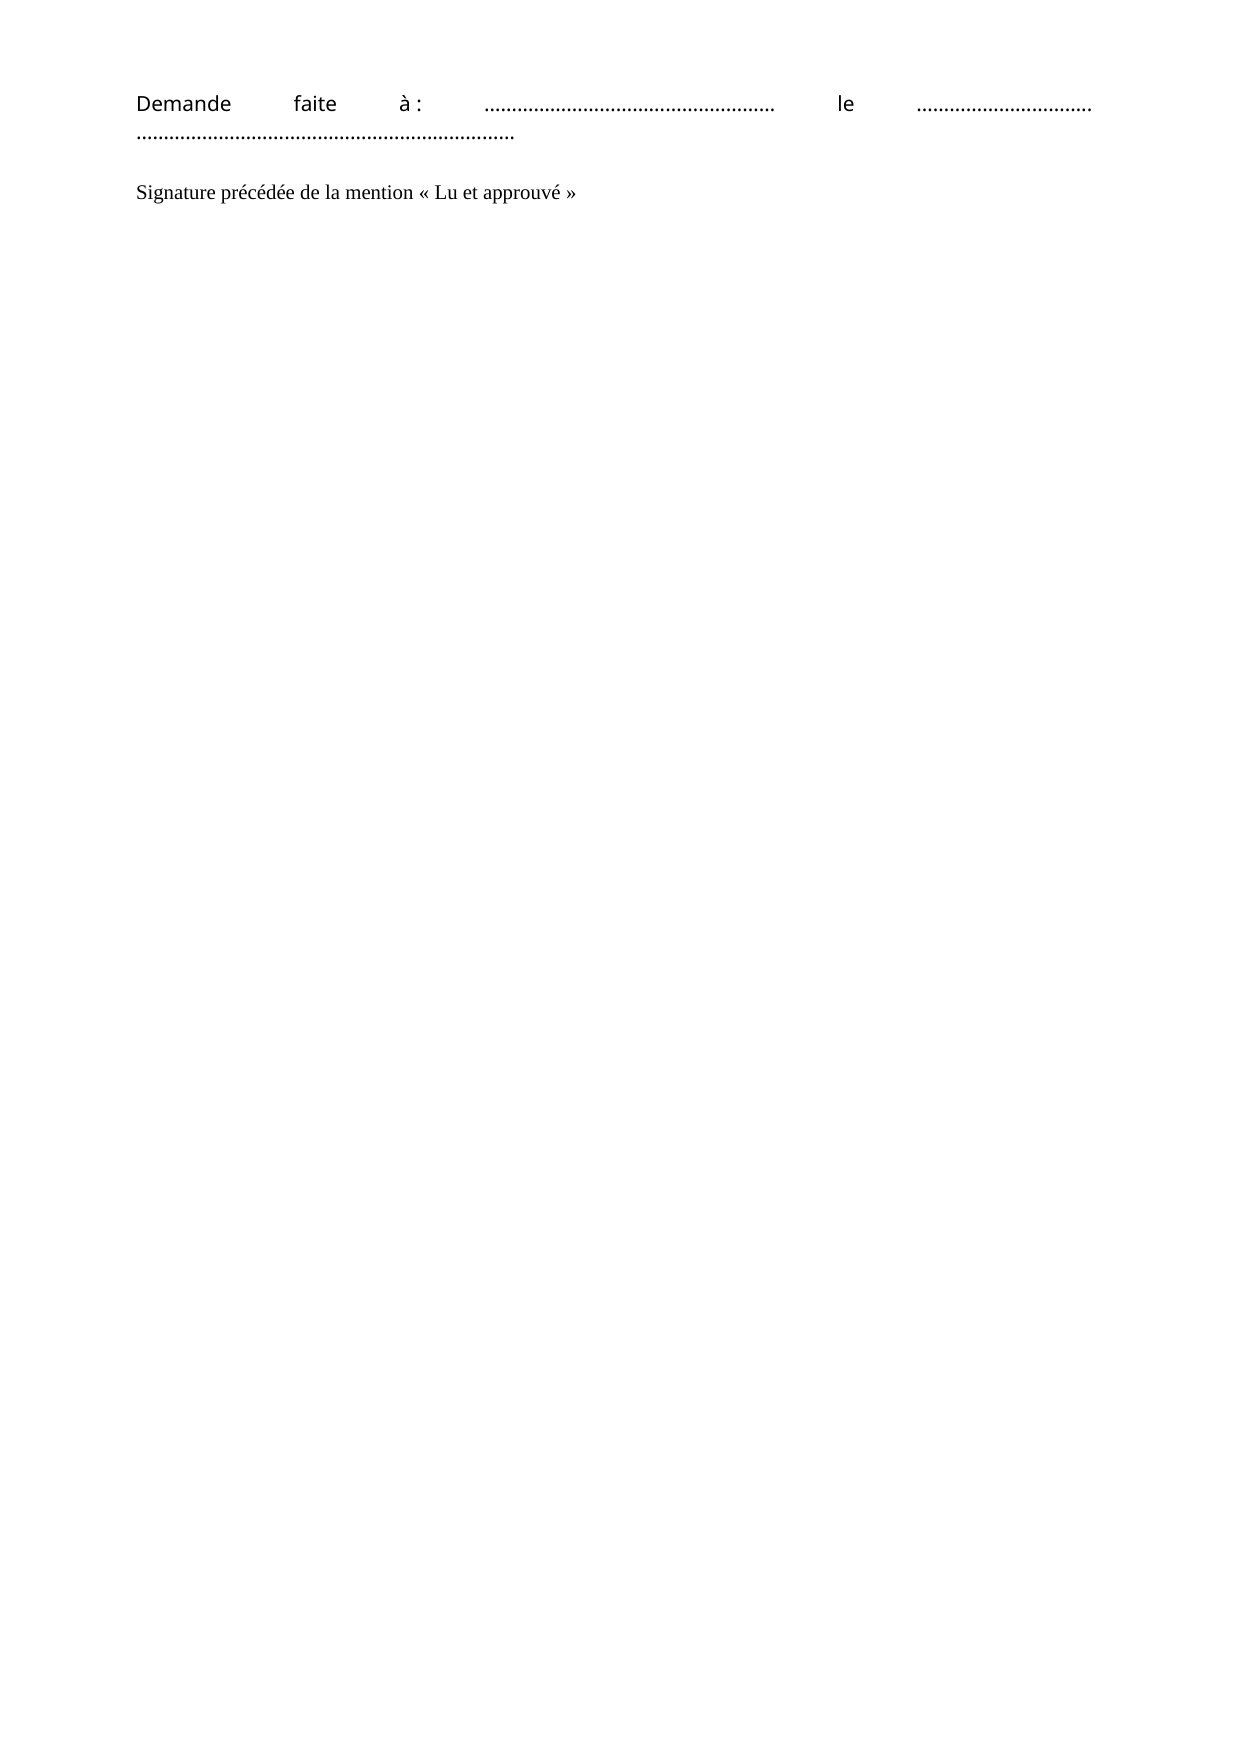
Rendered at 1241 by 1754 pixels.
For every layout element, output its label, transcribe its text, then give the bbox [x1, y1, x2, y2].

text Demande faite à : …………………………………..………… le …………………………..…………………………………………………………… [136, 89, 1092, 146]
text Signature précédée de la mention « Lu et approuvé » [136, 180, 1092, 204]
